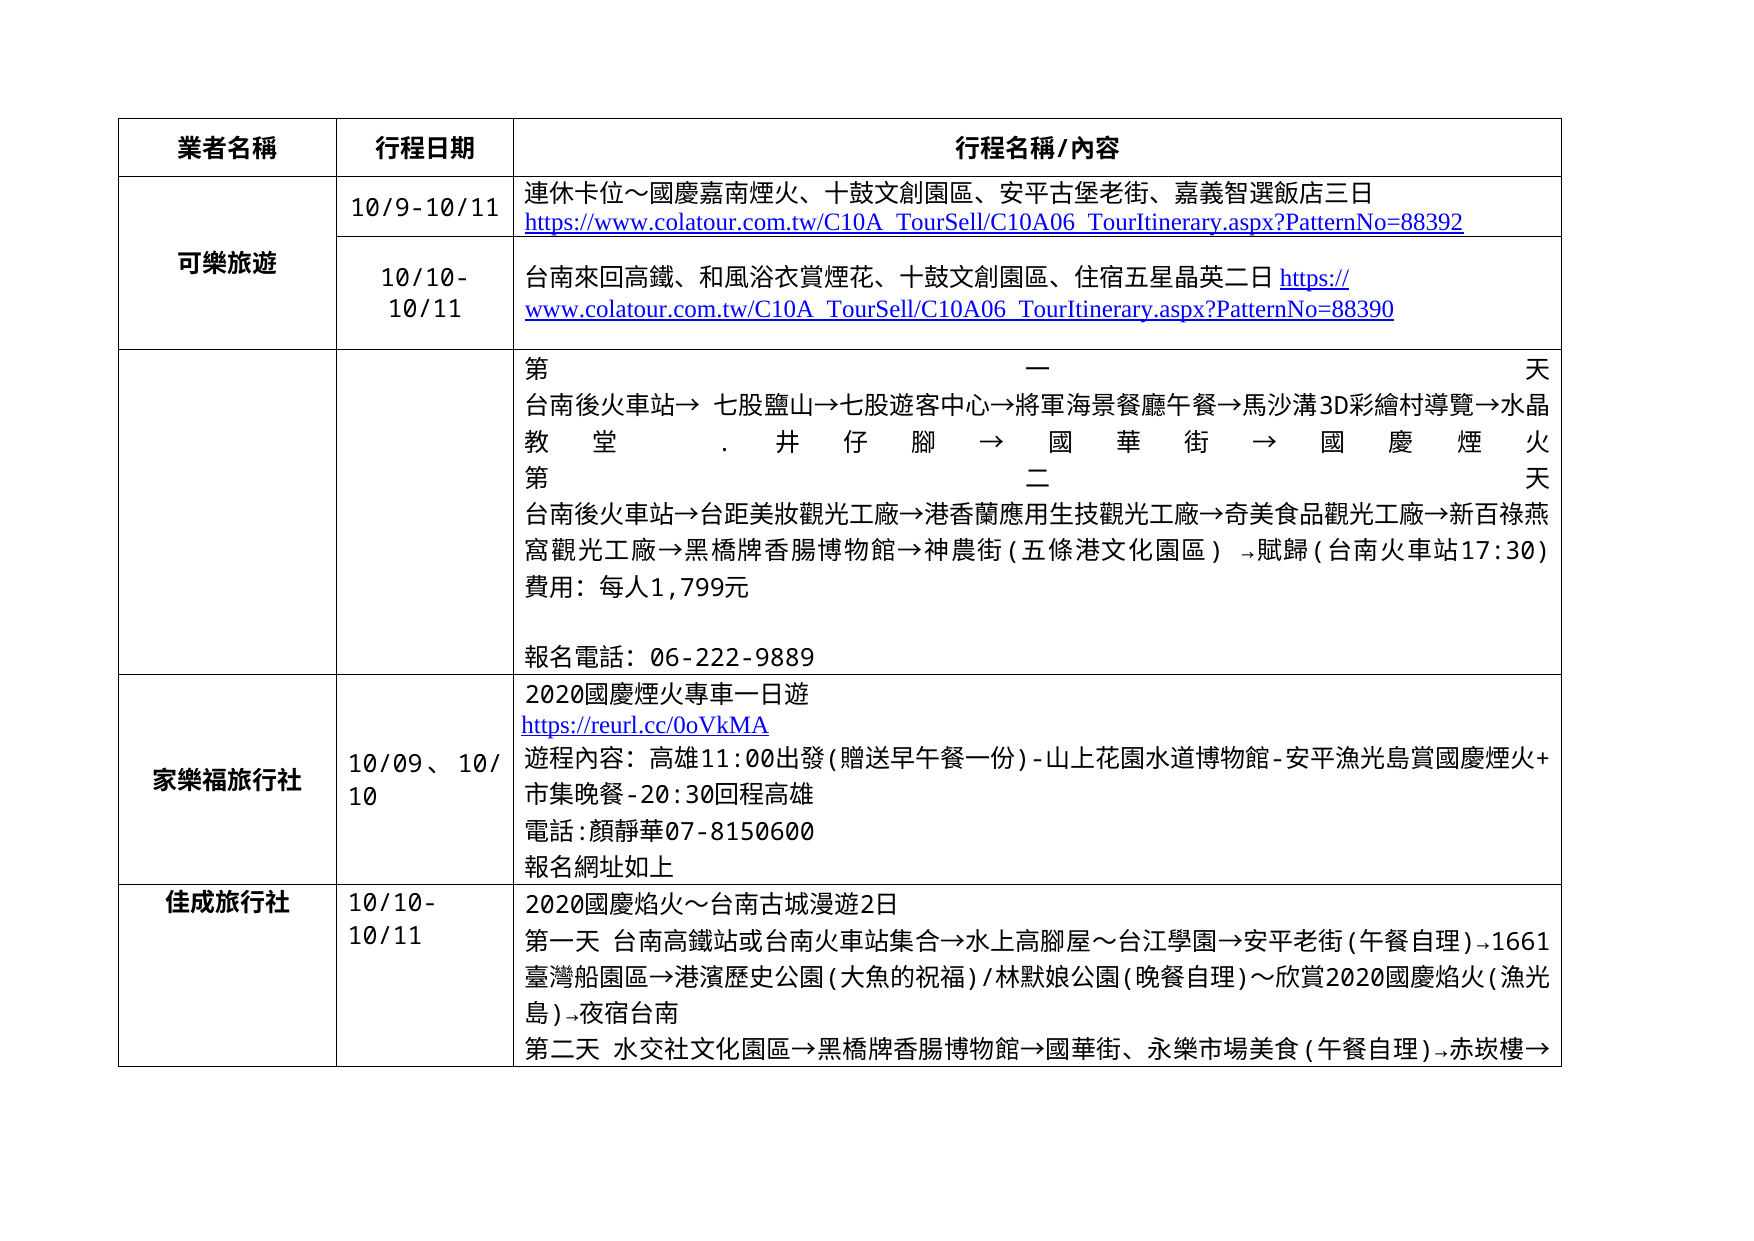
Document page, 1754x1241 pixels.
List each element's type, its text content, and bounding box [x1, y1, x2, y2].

table_header 行程名稱/內容 [514, 119, 1561, 176]
table_cell 連休卡位～國慶嘉南煙火、十鼓文創園區、安平古堡老街、嘉義智選飯店三日 https://www.colatour.com.tw/C10A_TourSell/C10A06_TourItinerary.aspx?PatternNo=88392 [514, 177, 1561, 236]
table_cell 10/9-10/11 [337, 177, 513, 236]
table_cell 10/10-10/11 [337, 885, 513, 1066]
table_header 行程日期 [337, 119, 513, 176]
table_cell 家樂福旅行社 [119, 675, 336, 884]
table_cell 台南來回高鐵、和風浴衣賞煙花、十鼓文創園區、住宿五星晶英二日https://www.colatour.com.tw/C10A_TourSell/C10A06_TourItinerary.aspx?PatternNo=88390 [514, 237, 1561, 348]
table_cell 可樂旅遊 [119, 177, 336, 348]
table_cell 2020國慶煙火專車一日遊 https://reurl.cc/0oVkMA 遊程內容：高雄11:00出發(贈送早午餐一份)-山上花園水道博物館-安平漁光島賞國慶煙火+市集晚餐-20:30回程高雄 電話:顏靜華07-8150600 報名網址如上 [514, 675, 1561, 884]
table_cell [337, 350, 513, 674]
table_cell 第一天 台南後火車站→ 七股鹽山→七股遊客中心→將軍海景餐廳午餐→馬沙溝3D彩繪村導覽→水晶教堂 .井仔腳→國華街→國慶煙火 第二天 台南後火車站→台距美妝觀光工廠→港香蘭應用生技觀光工廠→奇美食品觀光工廠→新百祿燕窩觀光工廠→黑橋牌香腸博物館→神農街(五條港文化園區) →賦歸(台南火車站17:30) 費用：每人1,799元 報名電話：06-222-9889 [514, 350, 1561, 674]
table_cell 2020國慶焰火〜台南古城漫遊2日 第一天 台南高鐵站或台南火車站集合→水上高腳屋〜台江學園→安平老街(午餐自理)→1661臺灣船園區→港濱歷史公園(大魚的祝福)/林默娘公園(晚餐自理)〜欣賞2020國慶焰火(漁光島)→夜宿台南 第二天 水交社文化園區→黑橋牌香腸博物館→國華街、永樂市場美食(午餐自理)→赤崁樓→ [514, 885, 1561, 1066]
table_header 業者名稱 [119, 119, 336, 176]
table_cell 佳成旅行社 [119, 885, 336, 1066]
table_cell 10/09、10/10 [337, 675, 513, 884]
table_cell 10/10-10/11 [337, 237, 513, 348]
table_cell [119, 350, 336, 674]
